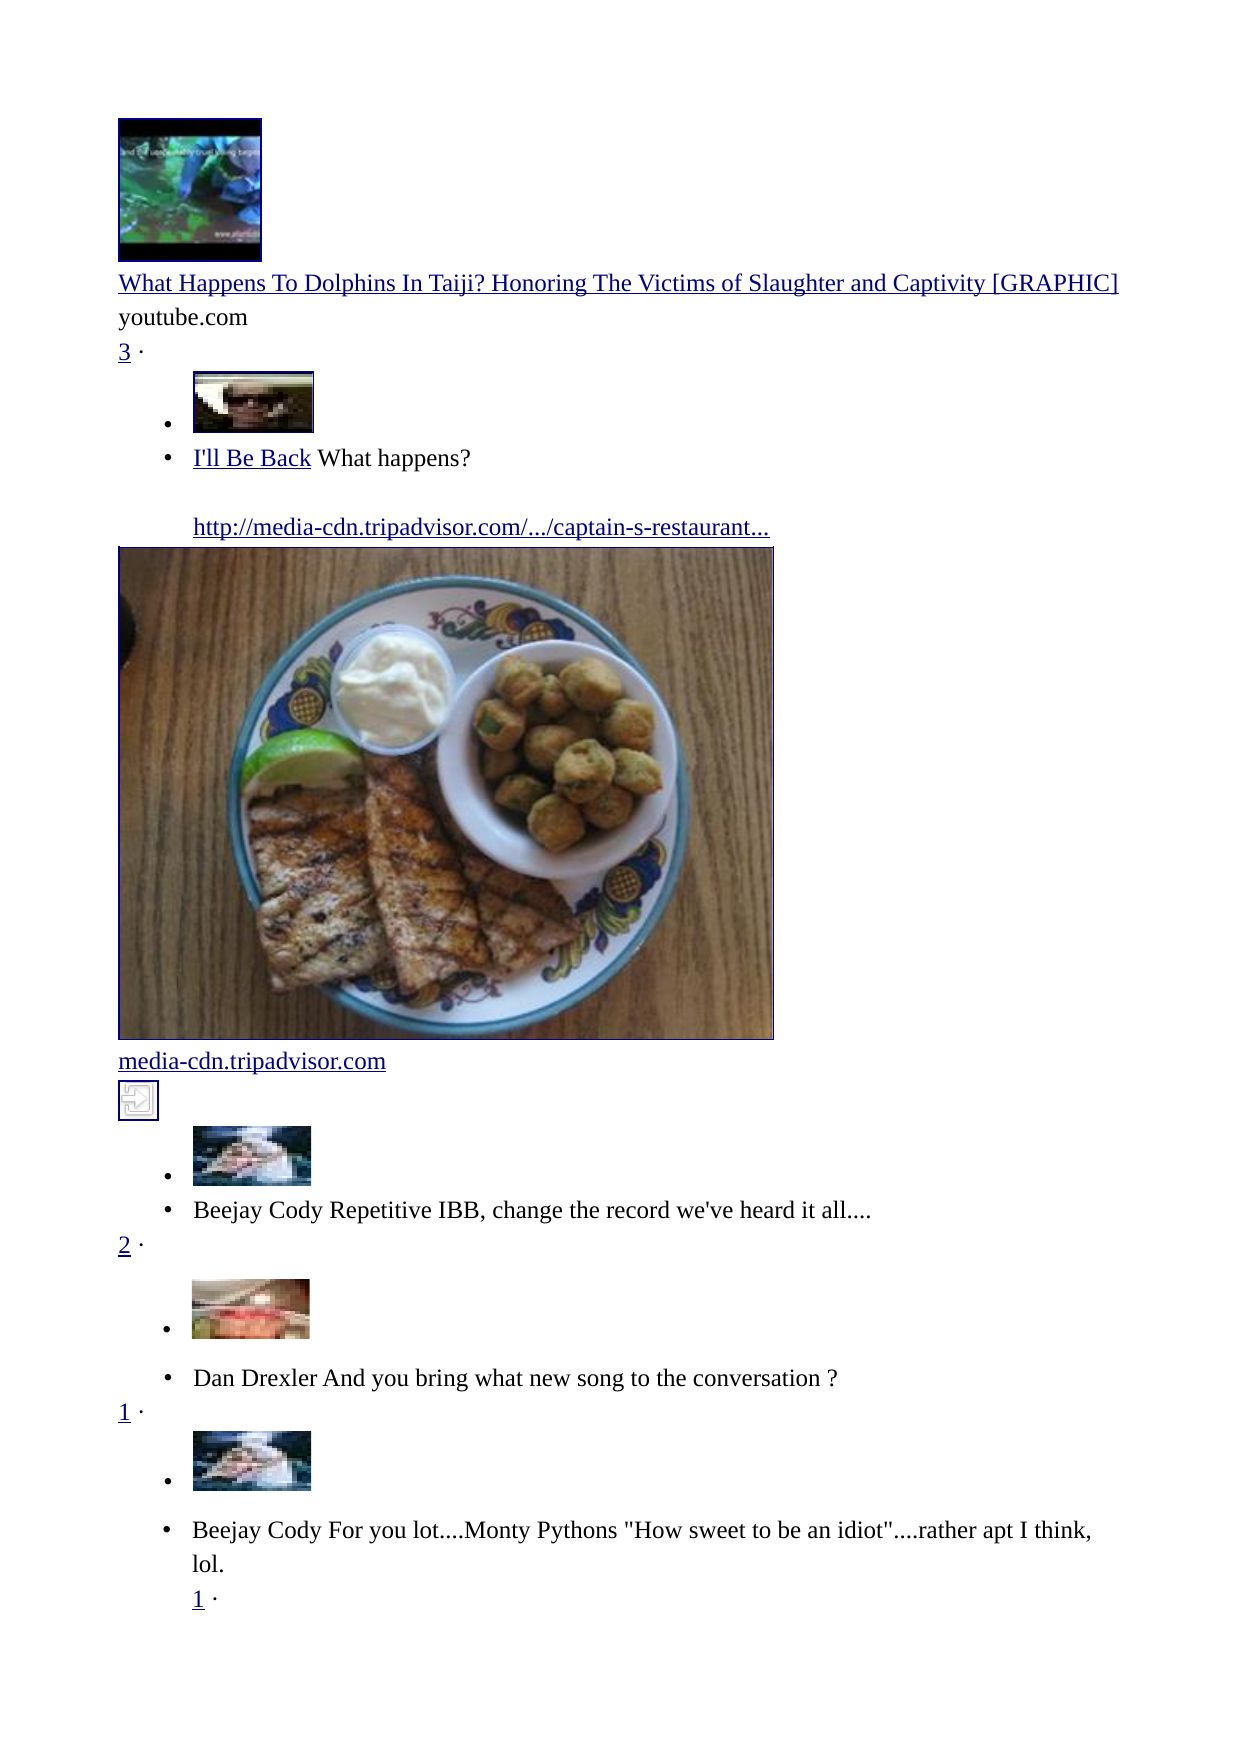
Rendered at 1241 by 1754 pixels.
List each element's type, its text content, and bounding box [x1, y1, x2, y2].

picture [120, 1082, 157, 1119]
text 1 · [118, 1397, 1122, 1426]
list Beejay Cody For you lot....Monty Pythons "How sweet to be an idiot"....rather apt I think, lol. [162, 1515, 1122, 1578]
picture [193, 1126, 312, 1186]
picture [191, 1279, 310, 1339]
list Dan Drexler And you bring what new song to the conversation ? [164, 1363, 1122, 1391]
picture [120, 120, 260, 260]
text 3 · [118, 337, 1122, 365]
list Beejay Cody Repetitive IBB, change the record we've heard it all.... [164, 1196, 1122, 1224]
picture [195, 373, 313, 432]
text What Happens To Dolphins In Taiji? Honoring The Victims of Slaughter and Captivity [GRAPHIC] [118, 268, 1122, 296]
list 1 · [162, 1584, 1122, 1613]
picture [120, 548, 773, 1039]
text 2 · [118, 1230, 1122, 1259]
text media-cdn.tripadvisor.com [118, 1046, 1122, 1075]
picture [193, 1431, 312, 1491]
list I'll Be Back What happens? http://media-cdn.tripadvisor.com/.../captain-s-restaurant... [164, 443, 1122, 541]
text youtube.com [118, 302, 1122, 331]
